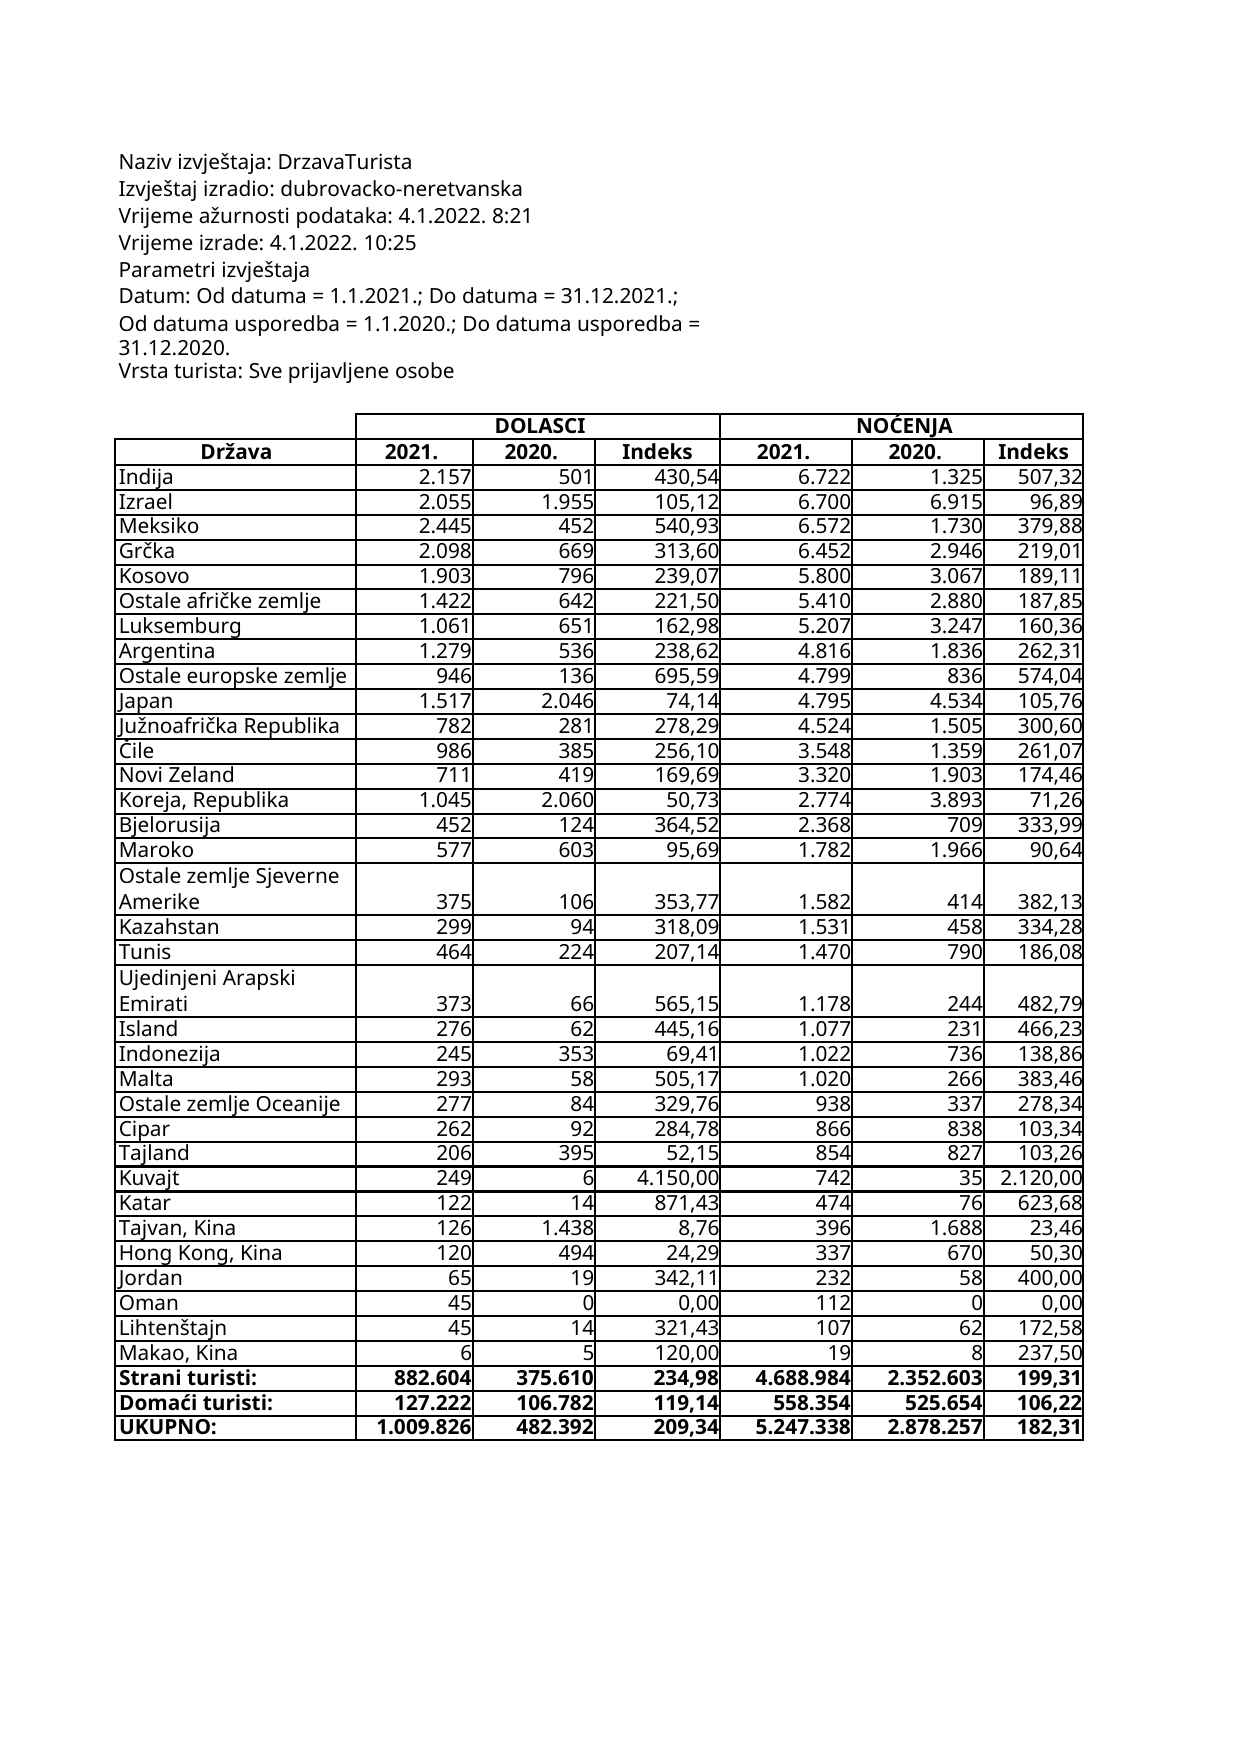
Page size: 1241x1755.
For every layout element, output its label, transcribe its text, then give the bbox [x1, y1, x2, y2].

table_cell 6 [357, 1342, 472, 1365]
table_cell 0 [474, 1292, 594, 1315]
table_cell 379,88 [985, 516, 1082, 538]
table_cell Parametri izvještaja [98, 257, 812, 284]
table_cell 382,13 [985, 864, 1082, 914]
table_cell 244 [853, 966, 983, 1016]
table_cell 6.700 [721, 491, 851, 514]
table_cell 62 [853, 1317, 983, 1340]
table_cell Domaći turisti: [116, 1392, 355, 1414]
table_cell 385 [474, 740, 594, 763]
table_cell 249 [357, 1168, 472, 1190]
table_cell 5 [474, 1342, 594, 1365]
table_cell 94 [474, 916, 594, 939]
table_cell 234,98 [596, 1367, 719, 1389]
table_cell 232 [721, 1267, 851, 1290]
table_cell 189,11 [985, 566, 1082, 588]
table_cell Kuvajt [116, 1168, 355, 1190]
table_cell 6 [474, 1168, 594, 1190]
table_cell Ostale zemlje Oceanije [116, 1093, 355, 1116]
table_cell 1.730 [853, 516, 983, 538]
table_cell 35 [853, 1168, 983, 1190]
table_cell Ostale europske zemlje [116, 665, 355, 688]
table_cell 1.505 [853, 715, 983, 738]
table_cell 1.178 [721, 966, 851, 1016]
table_cell 5.410 [721, 590, 851, 613]
table_cell 854 [721, 1143, 851, 1165]
table_cell 623,68 [985, 1193, 1082, 1215]
table_cell 14 [474, 1193, 594, 1215]
table_cell 430,54 [596, 466, 719, 489]
table_cell 1.470 [721, 941, 851, 964]
table_cell 373 [357, 966, 472, 1016]
table_cell Katar [116, 1193, 355, 1215]
table_cell 329,76 [596, 1093, 719, 1116]
table_cell Izvještaj izradio: dubrovacko-neretvanska [98, 176, 812, 203]
table_cell 1.061 [357, 615, 472, 638]
table_cell 187,85 [985, 590, 1082, 613]
table_cell 120,00 [596, 1342, 719, 1365]
table_cell 5.247.338 [721, 1417, 851, 1439]
table_cell 2.055 [357, 491, 472, 514]
table_cell Datum: Od datuma = 1.1.2021.; Do datuma = 31.12.2021.; [98, 284, 812, 311]
table_cell 558.354 [721, 1392, 851, 1414]
table_cell 395 [474, 1143, 594, 1165]
table_cell 107 [721, 1317, 851, 1340]
table_cell 1.517 [357, 690, 472, 713]
table_cell 45 [357, 1317, 472, 1340]
table_cell 3.320 [721, 765, 851, 787]
table_cell 0 [853, 1292, 983, 1315]
table_cell 2.880 [853, 590, 983, 613]
table_cell 14 [474, 1317, 594, 1340]
table_cell 300,60 [985, 715, 1082, 738]
table_cell Vrsta turista: Sve prijavljene osobe [98, 360, 812, 386]
table_cell 866 [721, 1118, 851, 1141]
table_cell 574,04 [985, 665, 1082, 688]
table_cell 1.045 [357, 790, 472, 812]
table_header NOĆENJA [721, 415, 1082, 438]
table_cell Novi Zeland [116, 765, 355, 787]
table_cell 2.878.257 [853, 1417, 983, 1439]
table_cell 4.799 [721, 665, 851, 688]
table_cell 2.352.603 [853, 1367, 983, 1389]
table_cell 299 [357, 916, 472, 939]
table_cell 871,43 [596, 1193, 719, 1215]
table_cell 782 [357, 715, 472, 738]
table_cell 2.445 [357, 516, 472, 538]
table_cell 261,07 [985, 740, 1082, 763]
table_cell Oman [116, 1292, 355, 1315]
table_cell 8,76 [596, 1217, 719, 1240]
table_cell 277 [357, 1093, 472, 1116]
table_cell 1.279 [357, 640, 472, 663]
table_cell 452 [474, 516, 594, 538]
table_cell 321,43 [596, 1317, 719, 1340]
table_cell 1.020 [721, 1068, 851, 1091]
table_cell 1.955 [474, 491, 594, 514]
table_cell 199,31 [985, 1367, 1082, 1389]
table_cell 278,34 [985, 1093, 1082, 1116]
table_cell Indonezija [116, 1043, 355, 1066]
table_cell 838 [853, 1118, 983, 1141]
table_header Naziv izvještaja: DrzavaTurista [98, 150, 812, 176]
table_cell Japan [116, 690, 355, 713]
table_cell Indeks [596, 440, 719, 464]
table_cell 3.893 [853, 790, 983, 812]
table_cell 364,52 [596, 815, 719, 837]
table_cell 0,00 [596, 1292, 719, 1315]
table_cell 182,31 [985, 1417, 1082, 1439]
table_cell Kazahstan [116, 916, 355, 939]
table_cell 3.067 [853, 566, 983, 588]
table_cell 1.359 [853, 740, 983, 763]
table_cell 58 [853, 1267, 983, 1290]
table_cell 419 [474, 765, 594, 787]
table_cell Tunis [116, 941, 355, 964]
table_cell 119,14 [596, 1392, 719, 1414]
table_cell 695,59 [596, 665, 719, 688]
table_cell 1.422 [357, 590, 472, 613]
table_cell 276 [357, 1018, 472, 1041]
table_cell 1.903 [357, 566, 472, 588]
table_cell 4.524 [721, 715, 851, 738]
table_cell 353,77 [596, 864, 719, 914]
table_cell 400,00 [985, 1267, 1082, 1290]
table_cell 3.548 [721, 740, 851, 763]
table_cell 76 [853, 1193, 983, 1215]
table_cell 284,78 [596, 1118, 719, 1141]
table_cell Tajland [116, 1143, 355, 1165]
table_cell 1.782 [721, 839, 851, 862]
table_cell Južnoafrička Republika [116, 715, 355, 738]
table_cell 736 [853, 1043, 983, 1066]
table_cell Malta [116, 1068, 355, 1091]
table_cell 45 [357, 1292, 472, 1315]
table_cell 711 [357, 765, 472, 787]
table_cell 245 [357, 1043, 472, 1066]
table_cell 2021. [357, 440, 472, 464]
table_cell 206 [357, 1143, 472, 1165]
table_cell 138,86 [985, 1043, 1082, 1066]
table_cell Od datuma usporedba = 1.1.2020.; Do datuma usporedba = 31.12.2020. [98, 311, 812, 360]
table_header DOLASCI [357, 415, 719, 438]
table_cell 1.077 [721, 1018, 851, 1041]
table_cell Vrijeme izrade: 4.1.2022. 10:25 [98, 230, 812, 257]
table_cell 256,10 [596, 740, 719, 763]
table_cell 19 [721, 1342, 851, 1365]
table_cell Tajvan, Kina [116, 1217, 355, 1240]
table_cell 58 [474, 1068, 594, 1091]
table_cell 414 [853, 864, 983, 914]
table_cell 136 [474, 665, 594, 688]
table_cell 50,73 [596, 790, 719, 812]
table_cell 1.009.826 [357, 1417, 472, 1439]
table_cell 2.368 [721, 815, 851, 837]
table_cell 466,23 [985, 1018, 1082, 1041]
table_cell 231 [853, 1018, 983, 1041]
table_cell 2020. [474, 440, 594, 464]
table_cell 946 [357, 665, 472, 688]
table_cell 337 [721, 1242, 851, 1265]
table_cell 577 [357, 839, 472, 862]
table_cell 103,26 [985, 1143, 1082, 1165]
table_cell 4.816 [721, 640, 851, 663]
table_cell Čile [116, 740, 355, 763]
table_cell 669 [474, 541, 594, 563]
table_cell 5.800 [721, 566, 851, 588]
table_cell 239,07 [596, 566, 719, 588]
table_cell 278,29 [596, 715, 719, 738]
table_cell 5.207 [721, 615, 851, 638]
table_cell 162,98 [596, 615, 719, 638]
table_cell 2.046 [474, 690, 594, 713]
table_cell 52,15 [596, 1143, 719, 1165]
table_cell 209,34 [596, 1417, 719, 1439]
table_cell 2021. [721, 440, 851, 464]
table_cell Argentina [116, 640, 355, 663]
table_cell 1.582 [721, 864, 851, 914]
table_cell 8 [853, 1342, 983, 1365]
table_cell UKUPNO: [116, 1417, 355, 1439]
table_cell 938 [721, 1093, 851, 1116]
table_cell 1.903 [853, 765, 983, 787]
table_cell 670 [853, 1242, 983, 1265]
table_cell Vrijeme ažurnosti podataka: 4.1.2022. 8:21 [98, 203, 812, 230]
table_cell 2.098 [357, 541, 472, 563]
table_cell 396 [721, 1217, 851, 1240]
table_cell 69,41 [596, 1043, 719, 1066]
table_cell 262 [357, 1118, 472, 1141]
table_cell 90,64 [985, 839, 1082, 862]
table_cell Jordan [116, 1267, 355, 1290]
table_cell 2.120,00 [985, 1168, 1082, 1190]
table_cell 482.392 [474, 1417, 594, 1439]
table_cell Indeks [985, 440, 1082, 464]
table_cell 127.222 [357, 1392, 472, 1414]
table_cell 172,58 [985, 1317, 1082, 1340]
table_cell 92 [474, 1118, 594, 1141]
table_cell 342,11 [596, 1267, 719, 1290]
table_cell 796 [474, 566, 594, 588]
table_cell 742 [721, 1168, 851, 1190]
table_cell 603 [474, 839, 594, 862]
table_cell 882.604 [357, 1367, 472, 1389]
table_cell 103,34 [985, 1118, 1082, 1141]
table_cell 1.966 [853, 839, 983, 862]
table_cell 207,14 [596, 941, 719, 964]
table_cell 1.325 [853, 466, 983, 489]
table_cell 96,89 [985, 491, 1082, 514]
table_cell 71,26 [985, 790, 1082, 812]
table_cell 120 [357, 1242, 472, 1265]
table_cell 1.531 [721, 916, 851, 939]
table_cell 540,93 [596, 516, 719, 538]
table_cell 375 [357, 864, 472, 914]
table_cell 6.915 [853, 491, 983, 514]
table_cell 383,46 [985, 1068, 1082, 1091]
table_cell Kosovo [116, 566, 355, 588]
table_cell 353 [474, 1043, 594, 1066]
table_cell Ujedinjeni Arapski Emirati [116, 966, 355, 1016]
table_cell 50,30 [985, 1242, 1082, 1265]
table_cell 709 [853, 815, 983, 837]
table_cell 281 [474, 715, 594, 738]
table_cell 126 [357, 1217, 472, 1240]
table_cell Meksiko [116, 516, 355, 538]
table_cell Izrael [116, 491, 355, 514]
table_cell 505,17 [596, 1068, 719, 1091]
table_cell 6.572 [721, 516, 851, 538]
table_cell Grčka [116, 541, 355, 563]
table_cell 1.022 [721, 1043, 851, 1066]
table_cell 122 [357, 1193, 472, 1215]
table_cell 95,69 [596, 839, 719, 862]
table_cell 642 [474, 590, 594, 613]
table_cell 4.795 [721, 690, 851, 713]
table_cell Makao, Kina [116, 1342, 355, 1365]
table_cell 565,15 [596, 966, 719, 1016]
table_cell 112 [721, 1292, 851, 1315]
table_cell 375.610 [474, 1367, 594, 1389]
table_cell 651 [474, 615, 594, 638]
table_cell 4.150,00 [596, 1168, 719, 1190]
table_cell 105,76 [985, 690, 1082, 713]
table_cell Cipar [116, 1118, 355, 1141]
table_cell 790 [853, 941, 983, 964]
table_cell 62 [474, 1018, 594, 1041]
table_cell Maroko [116, 839, 355, 862]
table_cell 65 [357, 1267, 472, 1290]
table_cell 0,00 [985, 1292, 1082, 1315]
table_cell 293 [357, 1068, 472, 1091]
table_cell 452 [357, 815, 472, 837]
table_cell 827 [853, 1143, 983, 1165]
table_header [115, 413, 355, 438]
table_cell 237,50 [985, 1342, 1082, 1365]
table_cell Ostale afričke zemlje [116, 590, 355, 613]
table_cell 224 [474, 941, 594, 964]
table_cell 106 [474, 864, 594, 914]
table_cell 266 [853, 1068, 983, 1091]
table_cell 986 [357, 740, 472, 763]
table_cell 84 [474, 1093, 594, 1116]
table_cell 2020. [853, 440, 983, 464]
table_cell 160,36 [985, 615, 1082, 638]
table_cell 124 [474, 815, 594, 837]
table_cell 445,16 [596, 1018, 719, 1041]
table_cell 1.688 [853, 1217, 983, 1240]
table_cell 494 [474, 1242, 594, 1265]
table_cell 2.946 [853, 541, 983, 563]
table_cell Luksemburg [116, 615, 355, 638]
table_cell 2.157 [357, 466, 472, 489]
table_cell 334,28 [985, 916, 1082, 939]
table_cell Bjelorusija [116, 815, 355, 837]
table_cell 221,50 [596, 590, 719, 613]
table_cell Koreja, Republika [116, 790, 355, 812]
table_cell 105,12 [596, 491, 719, 514]
table_cell 2.774 [721, 790, 851, 812]
table_cell 337 [853, 1093, 983, 1116]
table_cell 74,14 [596, 690, 719, 713]
table_cell 2.060 [474, 790, 594, 812]
table_cell 464 [357, 941, 472, 964]
table_cell 4.534 [853, 690, 983, 713]
table_cell 333,99 [985, 815, 1082, 837]
table_cell 23,46 [985, 1217, 1082, 1240]
table_cell 169,69 [596, 765, 719, 787]
table_cell 262,31 [985, 640, 1082, 663]
table_cell 66 [474, 966, 594, 1016]
table_cell 458 [853, 916, 983, 939]
table_cell 525.654 [853, 1392, 983, 1414]
table_cell 1.438 [474, 1217, 594, 1240]
table_cell 106,22 [985, 1392, 1082, 1414]
table_cell Island [116, 1018, 355, 1041]
table_cell Država [116, 440, 355, 464]
table_cell Lihtenštajn [116, 1317, 355, 1340]
table_cell 219,01 [985, 541, 1082, 563]
table_cell 507,32 [985, 466, 1082, 489]
table_cell 19 [474, 1267, 594, 1290]
table_cell 482,79 [985, 966, 1082, 1016]
table_cell Ostale zemlje Sjeverne Amerike [116, 864, 355, 914]
table_cell 318,09 [596, 916, 719, 939]
table_cell 1.836 [853, 640, 983, 663]
table_cell 836 [853, 665, 983, 688]
table_cell Hong Kong, Kina [116, 1242, 355, 1265]
table_cell 24,29 [596, 1242, 719, 1265]
table_cell 238,62 [596, 640, 719, 663]
table_cell Indija [116, 466, 355, 489]
table_cell 6.722 [721, 466, 851, 489]
table_cell 313,60 [596, 541, 719, 563]
table_cell 536 [474, 640, 594, 663]
table_cell 3.247 [853, 615, 983, 638]
table_cell 6.452 [721, 541, 851, 563]
table_cell Strani turisti: [116, 1367, 355, 1389]
table_cell 186,08 [985, 941, 1082, 964]
table_cell 474 [721, 1193, 851, 1215]
table_cell 106.782 [474, 1392, 594, 1414]
table_cell 501 [474, 466, 594, 489]
table_cell 174,46 [985, 765, 1082, 787]
table_cell 4.688.984 [721, 1367, 851, 1389]
